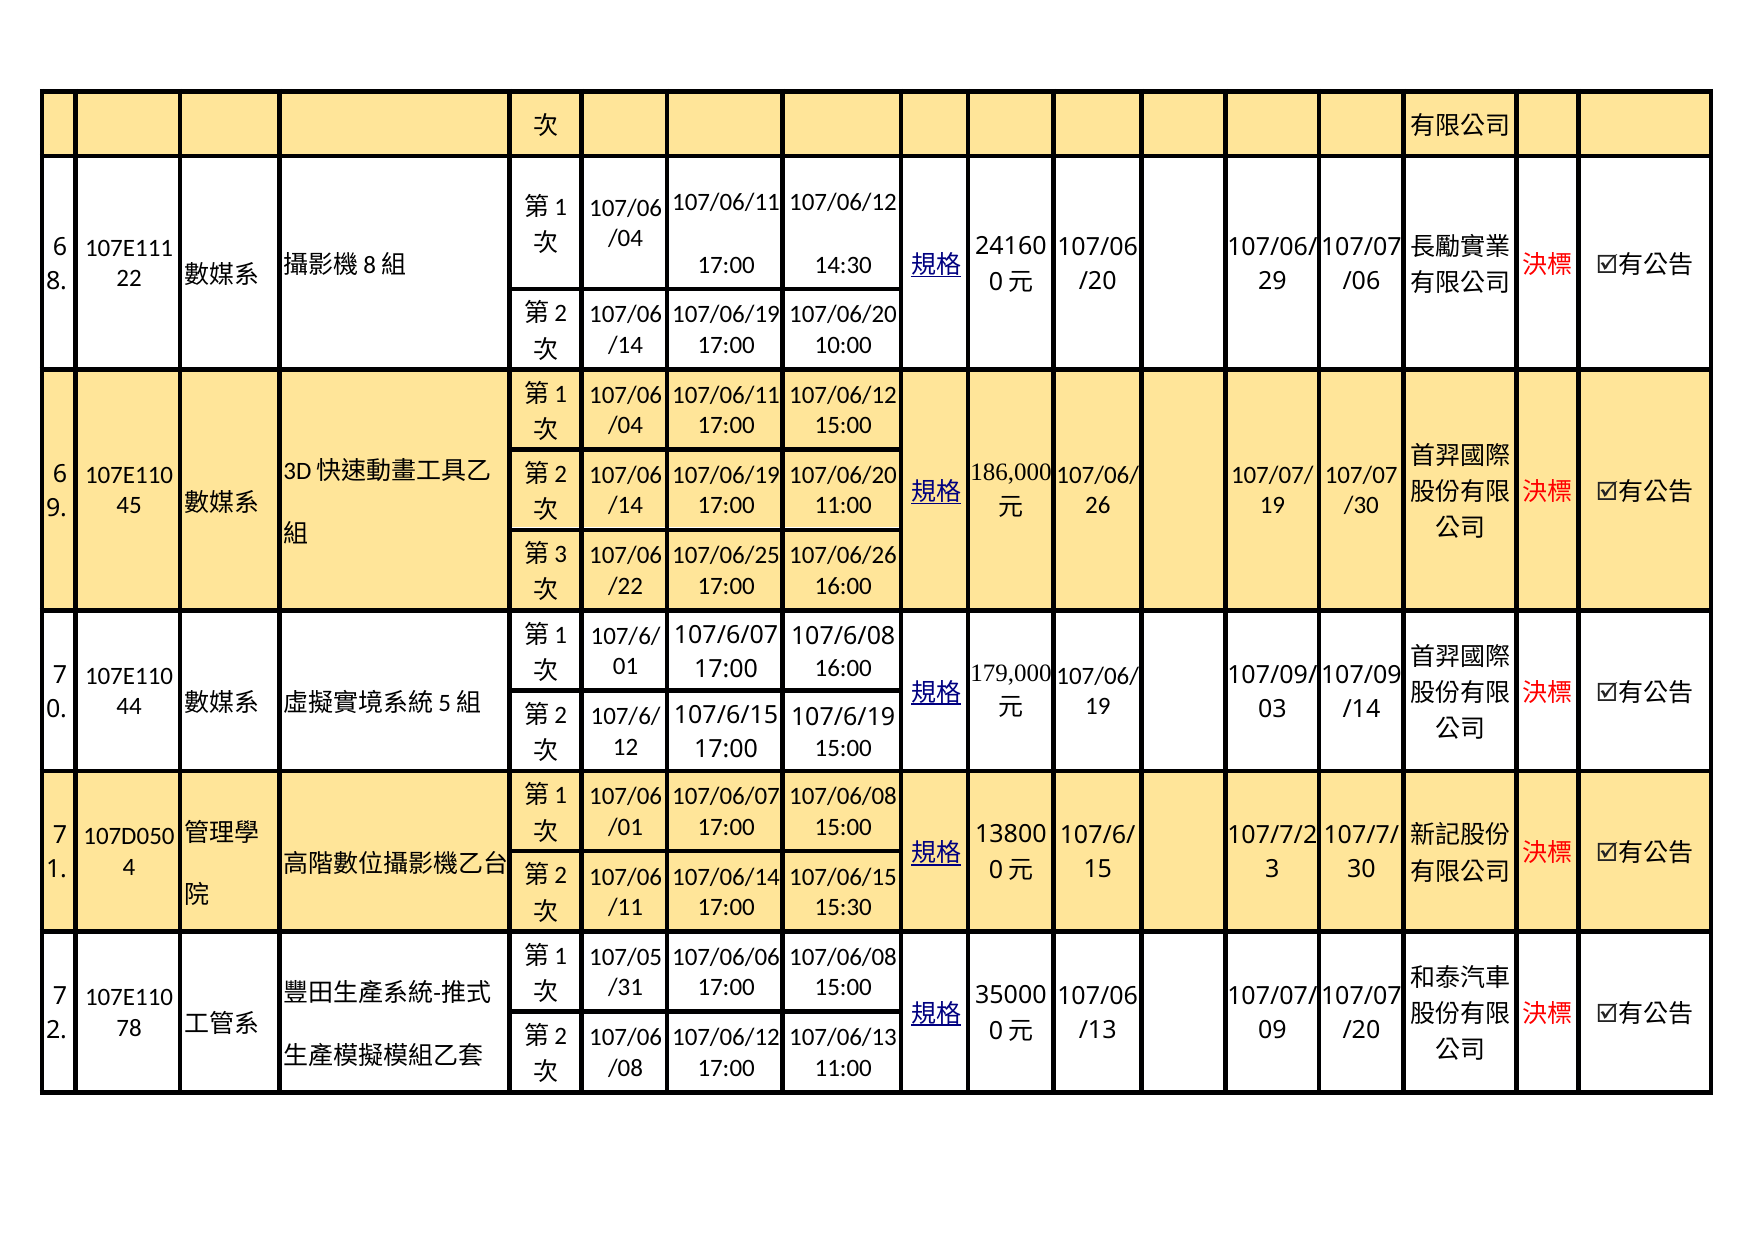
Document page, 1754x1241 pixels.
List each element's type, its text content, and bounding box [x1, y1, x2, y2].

table_cell 107/06/11 17:00 [669, 372, 780, 447]
table_cell 次 [512, 94, 579, 154]
table_cell 107/07/20 [1321, 934, 1401, 1090]
table_cell 第2次 [512, 291, 579, 367]
table_cell 107/7/30 [1321, 773, 1401, 929]
table_cell [44, 158, 73, 367]
table_cell 長勵實業有限公司 [1406, 158, 1514, 367]
table_cell 107/06/01 [584, 773, 665, 849]
table_cell 第2次 [512, 693, 579, 768]
table_cell [1581, 94, 1709, 154]
table_cell 107/06/12 14:30 [785, 158, 899, 287]
table_cell 數媒系 [182, 372, 277, 608]
table_cell 107E11078 [78, 934, 178, 1090]
table_cell 新記股份有限公司 [1406, 773, 1514, 929]
table_cell [1144, 158, 1223, 367]
table_cell 107E11044 [78, 613, 178, 768]
table_cell 107/06/14 17:00 [669, 853, 780, 929]
table_cell 107/06/14 [584, 291, 665, 367]
table_cell 107/06/08 15:00 [785, 934, 899, 1009]
table_cell 有限公司 [1406, 94, 1514, 154]
table_cell 高階數位攝影機乙台 [282, 773, 507, 929]
table_cell 決標 [1519, 613, 1576, 768]
table_cell 有公告 [1581, 613, 1709, 768]
table_cell [1519, 94, 1576, 154]
table_cell [44, 773, 73, 929]
table_cell 107/07/09 [1228, 934, 1317, 1090]
table_cell 107/6/15 [1056, 773, 1139, 929]
table_cell 107E11122 [78, 158, 178, 367]
table_cell 107/06/19 [1056, 613, 1139, 768]
table_cell 138000元 [970, 773, 1051, 929]
table_cell 107/06/25 17:00 [669, 532, 780, 608]
table_cell 規格 [903, 934, 966, 1090]
table_cell 107/09/14 [1321, 613, 1401, 768]
table_cell 179,000元 [970, 613, 1051, 768]
table_cell [44, 372, 73, 608]
table_cell [282, 94, 507, 154]
table_cell 107/6/19 15:00 [785, 693, 899, 768]
table_cell 決標 [1519, 773, 1576, 929]
table_cell 107/05/31 [584, 934, 665, 1009]
table_cell 有公告 [1581, 934, 1709, 1090]
table_cell [584, 94, 665, 154]
table_cell 107/06/08 15:00 [785, 773, 899, 849]
table_cell 第3次 [512, 532, 579, 608]
table_cell [78, 94, 178, 154]
table_cell [903, 94, 966, 154]
table_cell 107/06/13 [1056, 934, 1139, 1090]
table_cell [44, 934, 73, 1090]
table_cell 數媒系 [182, 613, 277, 768]
table_cell 107/7/23 [1228, 773, 1317, 929]
table_cell 和泰汽車股份有限公司 [1406, 934, 1514, 1090]
table_cell [1144, 372, 1223, 608]
table_cell 首羿國際股份有限公司 [1406, 372, 1514, 608]
table_cell [1144, 773, 1223, 929]
table_cell 管理學院 [182, 773, 277, 929]
table_cell 規格 [903, 372, 966, 608]
table_cell 107/6/12 [584, 693, 665, 768]
table_cell 107/06/04 [584, 158, 665, 287]
table_cell 決標 [1519, 158, 1576, 367]
table_cell 107/6/15 17:00 [669, 693, 780, 768]
table_cell [44, 613, 73, 768]
table_cell 107/6/08 16:00 [785, 613, 899, 688]
table_cell 攝影機8組 [282, 158, 507, 367]
table_cell 107/6/07 17:00 [669, 613, 780, 688]
table_cell 107/06/19 17:00 [669, 291, 780, 367]
table_cell [970, 94, 1051, 154]
table_cell 107/06/26 [1056, 372, 1139, 608]
table_cell 107/07/30 [1321, 372, 1401, 608]
table_cell 第1次 [512, 934, 579, 1009]
table_cell 第1次 [512, 158, 579, 287]
table_cell [785, 94, 899, 154]
table_cell [1144, 94, 1223, 154]
table_cell 第1次 [512, 372, 579, 447]
table_cell [1321, 94, 1401, 154]
table_cell 規格 [903, 613, 966, 768]
table_cell 3D快速動畫工具乙組 [282, 372, 507, 608]
table_cell [1056, 94, 1139, 154]
table_cell 107/06/29 [1228, 158, 1317, 367]
table_cell 107/6/01 [584, 613, 665, 688]
table_cell 107/07/19 [1228, 372, 1317, 608]
table_cell 第2次 [512, 1014, 579, 1090]
table_cell 有公告 [1581, 372, 1709, 608]
table_cell 107/06/19 17:00 [669, 452, 780, 527]
table_cell 350000元 [970, 934, 1051, 1090]
table_cell 有公告 [1581, 158, 1709, 367]
table_cell [44, 94, 73, 154]
table_cell [1228, 94, 1317, 154]
table_cell 107/06/11 17:00 [669, 158, 780, 287]
table_cell 107/06/12 17:00 [669, 1014, 780, 1090]
table_cell 107/07/06 [1321, 158, 1401, 367]
table_cell 107D0504 [78, 773, 178, 929]
table_cell 豐田生產系統-推式生產模擬模組乙套 [282, 934, 507, 1090]
table_cell 107/06/07 17:00 [669, 773, 780, 849]
table_cell 241600元 [970, 158, 1051, 367]
table_cell 107/06/08 [584, 1014, 665, 1090]
table_cell 規格 [903, 773, 966, 929]
table_cell 數媒系 [182, 158, 277, 367]
table_cell 第1次 [512, 613, 579, 688]
table_cell 決標 [1519, 934, 1576, 1090]
table_cell [1144, 613, 1223, 768]
table_cell 工管系 [182, 934, 277, 1090]
table_cell 第2次 [512, 853, 579, 929]
table_cell 107/06/20 [1056, 158, 1139, 367]
table_cell 有公告 [1581, 773, 1709, 929]
table_cell 107/06/04 [584, 372, 665, 447]
table_cell 107/06/22 [584, 532, 665, 608]
table_cell 186,000 元 [970, 372, 1051, 608]
table_cell 107/06/11 [584, 853, 665, 929]
table_cell 首羿國際股份有限公司 [1406, 613, 1514, 768]
table_cell [669, 94, 780, 154]
table_cell 第2次 [512, 452, 579, 527]
table_cell 虛擬實境系統5組 [282, 613, 507, 768]
table_cell 規格 [903, 158, 966, 367]
table_cell [182, 94, 277, 154]
table_cell 107/06/20 10:00 [785, 291, 899, 367]
table_cell 107/06/15 15:30 [785, 853, 899, 929]
table_cell 決標 [1519, 372, 1576, 608]
table_cell 107/09/03 [1228, 613, 1317, 768]
table_cell 107/06/14 [584, 452, 665, 527]
table_cell 107/06/26 16:00 [785, 532, 899, 608]
table_cell 107E11045 [78, 372, 178, 608]
table_cell [1144, 934, 1223, 1090]
table_cell 107/06/20 11:00 [785, 452, 899, 527]
table_cell 107/06/13 11:00 [785, 1014, 899, 1090]
table_cell 107/06/06 17:00 [669, 934, 780, 1009]
table_cell 107/06/12 15:00 [785, 372, 899, 447]
table_cell 第1次 [512, 773, 579, 849]
